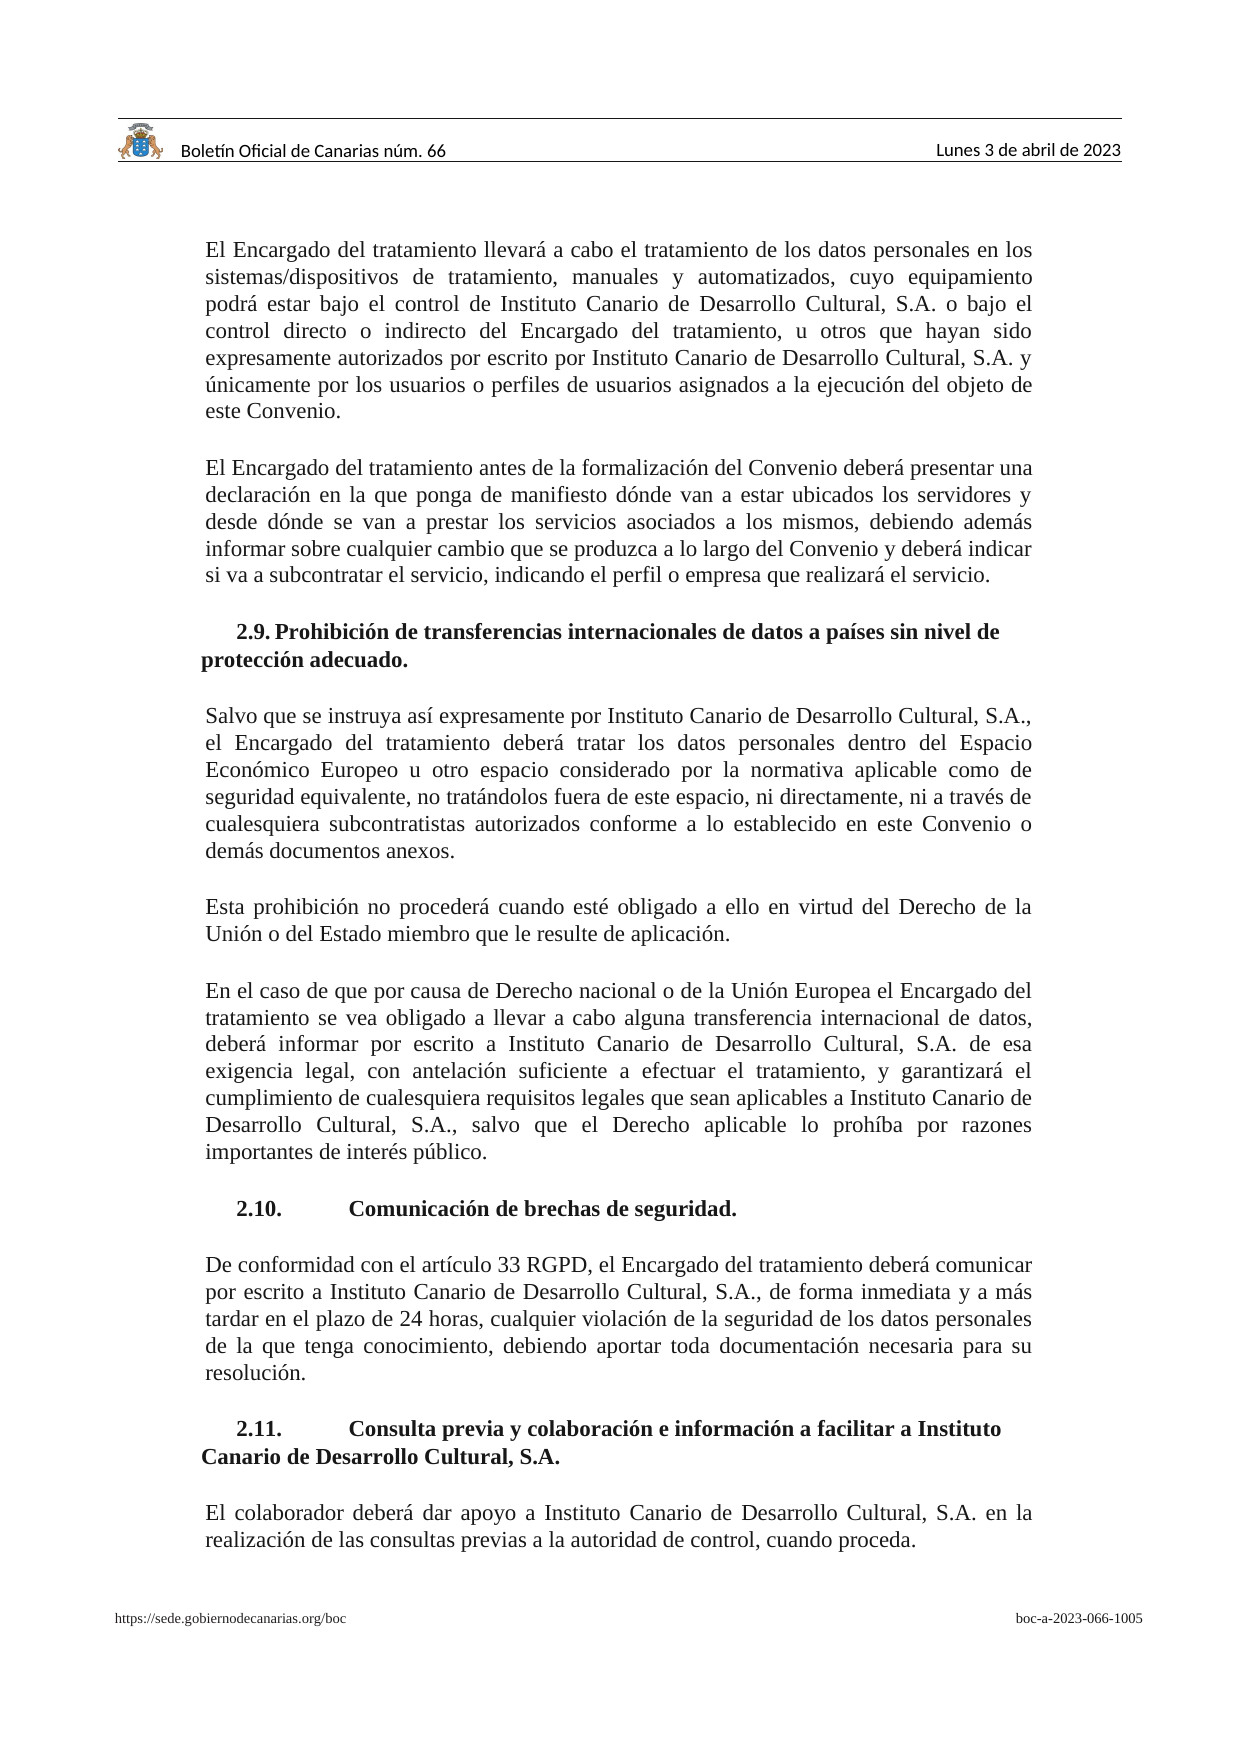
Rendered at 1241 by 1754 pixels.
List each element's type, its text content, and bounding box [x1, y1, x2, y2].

text Salvo que se instruya así expresamente por Instituto Canario de Desarrollo Cultural, S.A., el Encargado del tratamiento deberá tratar los datos personales dentro del Espacio Económico Europeo u otro espacio considerado por la normativa aplicable como de seguridad equivalente, no tratándolos fuera de este espacio, ni directamente, ni a través de cualesquiera subcontratistas autorizados conforme a lo establecido en este Convenio o demás documentos anexos. [205, 702, 1034, 863]
text El colaborador deberá dar apoyo a Instituto Canario de Desarrollo Cultural, S.A. en la realización de las consultas previas a la autoridad de control, cuando proceda. [205, 1499, 1034, 1553]
list Consulta previa y colaboración e información a facilitar a Instituto Canario de Desarrollo Cultural, S.A. [201, 1415, 1034, 1469]
text El Encargado del tratamiento antes de la formalización del Convenio deberá presentar una declaración en la que ponga de manifiesto dónde van a estar ubicados los servidores y desde dónde se van a prestar los servicios asociados a los mismos, debiendo además informar sobre cualquier cambio que se produzca a lo largo del Convenio y deberá indicar si va a subcontratar el servicio, indicando el perfil o empresa que realizará el servicio. [205, 454, 1034, 588]
text En el caso de que por causa de Derecho nacional o de la Unión Europea el Encargado del tratamiento se vea obligado a llevar a cabo alguna transferencia internacional de datos, deberá informar por escrito a Instituto Canario de Desarrollo Cultural, S.A. de esa exigencia legal, con antelación suficiente a efectuar el tratamiento, y garantizará el cumplimiento de cualesquiera requisitos legales que sean aplicables a Instituto Canario de Desarrollo Cultural, S.A., salvo que el Derecho aplicable lo prohíba por razones importantes de interés público. [205, 977, 1034, 1164]
list Comunicación de brechas de seguridad. [201, 1194, 1034, 1221]
text El Encargado del tratamiento llevará a cabo el tratamiento de los datos personales en los sistemas/dispositivos de tratamiento, manuales y automatizados, cuyo equipamiento podrá estar bajo el control de Instituto Canario de Desarrollo Cultural, S.A. o bajo el control directo o indirecto del Encargado del tratamiento, u otros que hayan sido expresamente autorizados por escrito por Instituto Canario de Desarrollo Cultural, S.A. y únicamente por los usuarios o perfiles de usuarios asignados a la ejecución del objeto de este Convenio. [205, 236, 1034, 424]
text Esta prohibición no procederá cuando esté obligado a ello en virtud del Derecho de la Unión o del Estado miembro que le resulte de aplicación. [205, 893, 1034, 947]
list Prohibición de transferencias internacionales de datos a países sin nivel de protección adecuado. [201, 618, 1034, 672]
text De conformidad con el artículo 33 RGPD, el Encargado del tratamiento deberá comunicar por escrito a Instituto Canario de Desarrollo Cultural, S.A., de forma inmediata y a más tardar en el plazo de 24 horas, cualquier violación de la seguridad de los datos personales de la que tenga conocimiento, debiendo aportar toda documentación necesaria para su resolución. [205, 1251, 1034, 1385]
